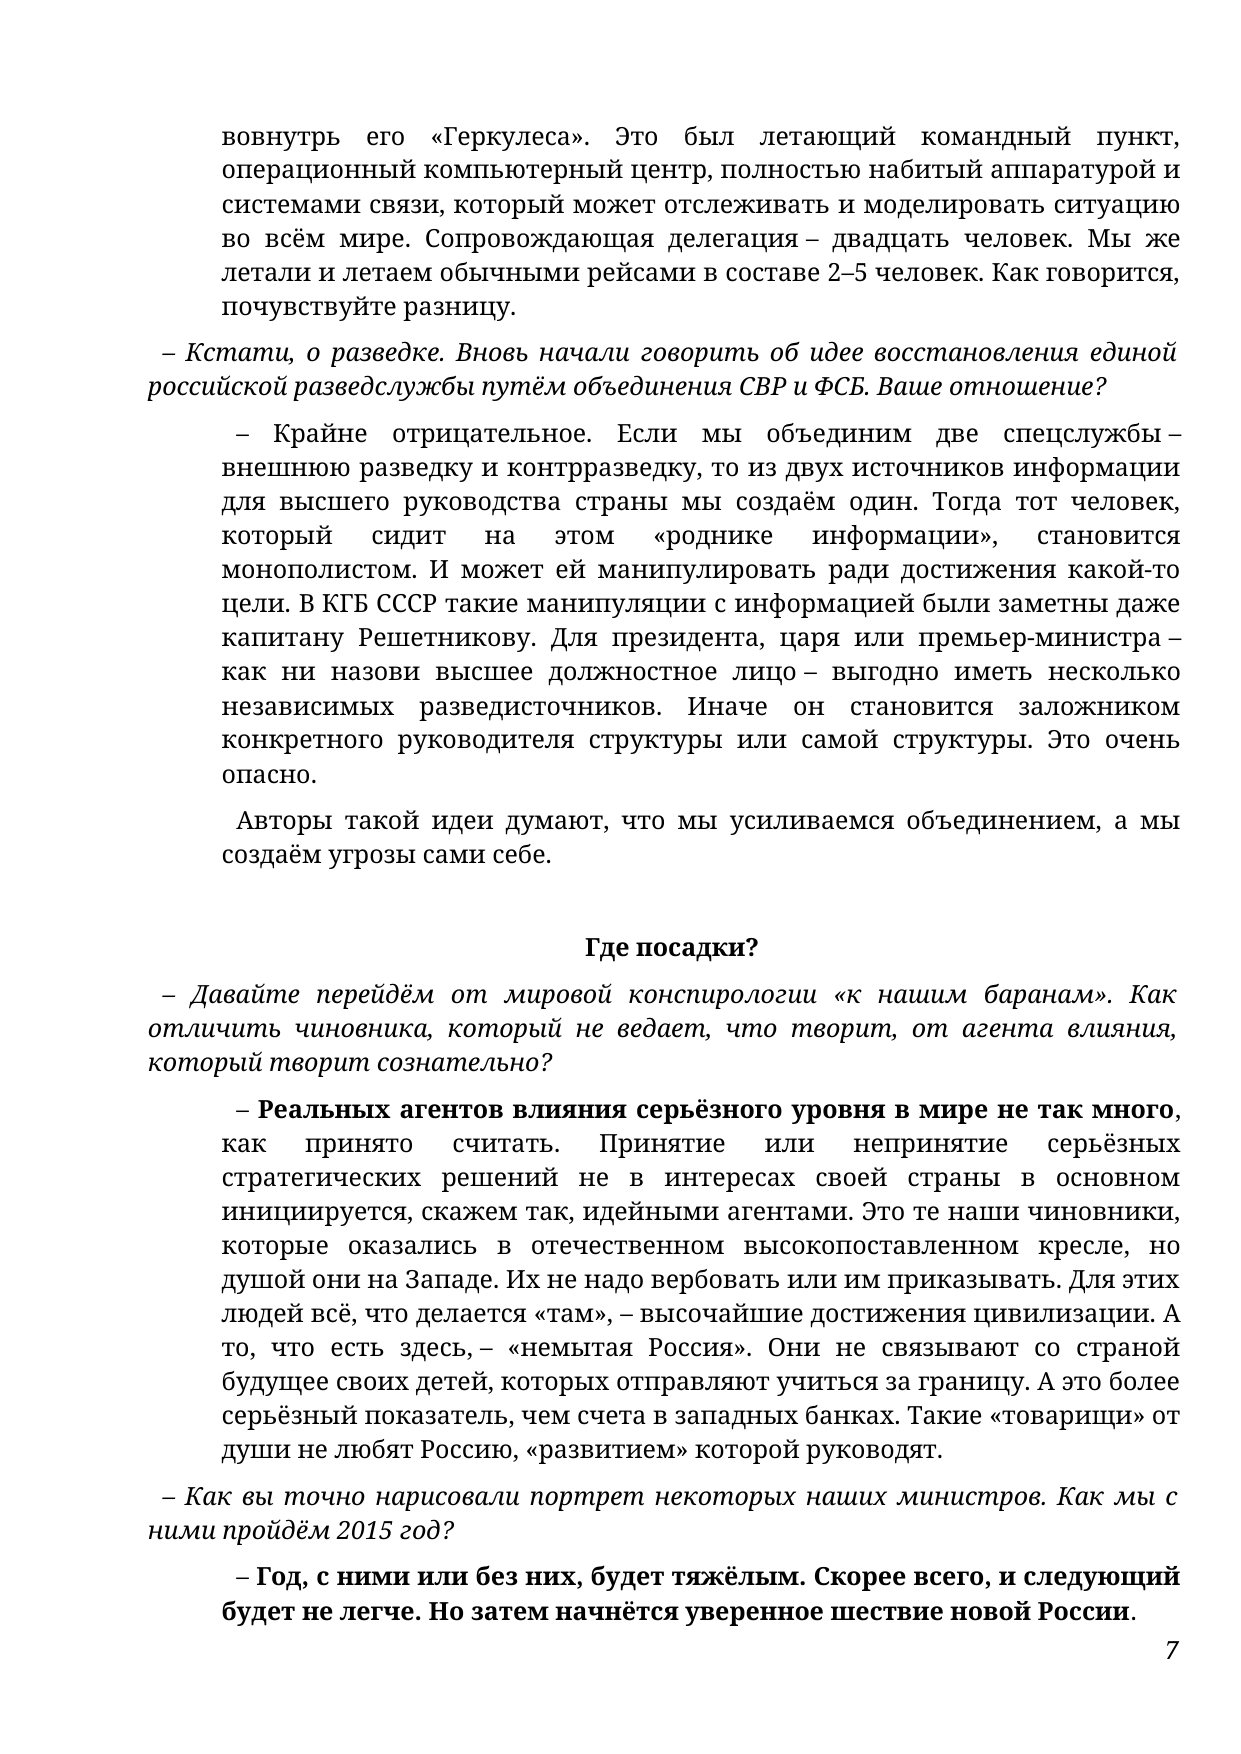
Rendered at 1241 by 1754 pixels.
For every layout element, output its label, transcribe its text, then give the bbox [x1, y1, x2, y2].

text Авторы такой идеи думают, что мы усиливаемся объединением, а мы создаём угрозы сами себе. [221, 803, 1181, 871]
text – Давайте перейдём от мировой конспирологии «к нашим баранам». Как отличить чиновника, который не ведает, что творит, от агента влияния, который творит сознательно? [148, 977, 1181, 1079]
text – Крайне отрицательное. Если мы объединим две спецслужбы – внешнюю разведку и контрразведку, то из двух источников информации для высшего руководства страны мы создаём один. Тогда тот человек, который сидит на этом «роднике информации», становится монополистом. И может ей манипулировать ради достижения какой-то цели. В КГБ СССР такие манипуляции с информацией были заметны даже капитану Решетникову. Для президента, царя или премьер-министра – как ни назови высшее должностное лицо – выгодно иметь несколько независимых разведисточников. Иначе он становится заложником конкретного руководителя структуры или самой структуры. Это очень опасно. [221, 416, 1181, 790]
text вовнутрь его «Геркулеса». Это был летающий командный пункт, операционный компьютерный центр, полностью набитый аппаратурой и системами связи, который может отслеживать и моделировать ситуацию во всём мире. Сопровождающая делегация – двадцать человек. Мы же летали и летаем обычными рейсами в составе 2–5 человек. Как говорится, почувствуйте разницу. [221, 118, 1181, 322]
text – Как вы точно нарисовали портрет некоторых наших министров. Как мы с ними пройдём 2015 год? [148, 1478, 1181, 1547]
text – Год, с ними или без них, будет тяжёлым. Скорее всего, и следующий будет не легче. Но затем начнётся уверенное шествие новой России. [221, 1559, 1181, 1627]
text Где посадки? [148, 930, 1181, 964]
text – Кстати, о разведке. Вновь начали говорить об идее восстановления единой российской разведслужбы путём объединения СВР и ФСБ. Ваше отношение? [148, 335, 1181, 403]
text – Реальных агентов влияния серьёзного уровня в мире не так много, как принято считать. Принятие или непринятие серьёзных стратегических решений не в интересах своей страны в основном инициируется, скажем так, идейными агентами. Это те наши чиновники, которые оказались в отечественном высокопоставленном кресле, но душой они на Западе. Их не надо вербовать или им приказывать. Для этих людей всё, что делается «там», – высочайшие достижения цивилизации. А то, что есть здесь, – «немытая Россия». Они не связывают со страной будущее своих детей, которых отправляют учиться за границу. А это более серьёзный показатель, чем счета в западных банках. Такие «товарищи» от души не любят Россию, «развитием» которой руководят. [221, 1091, 1181, 1466]
